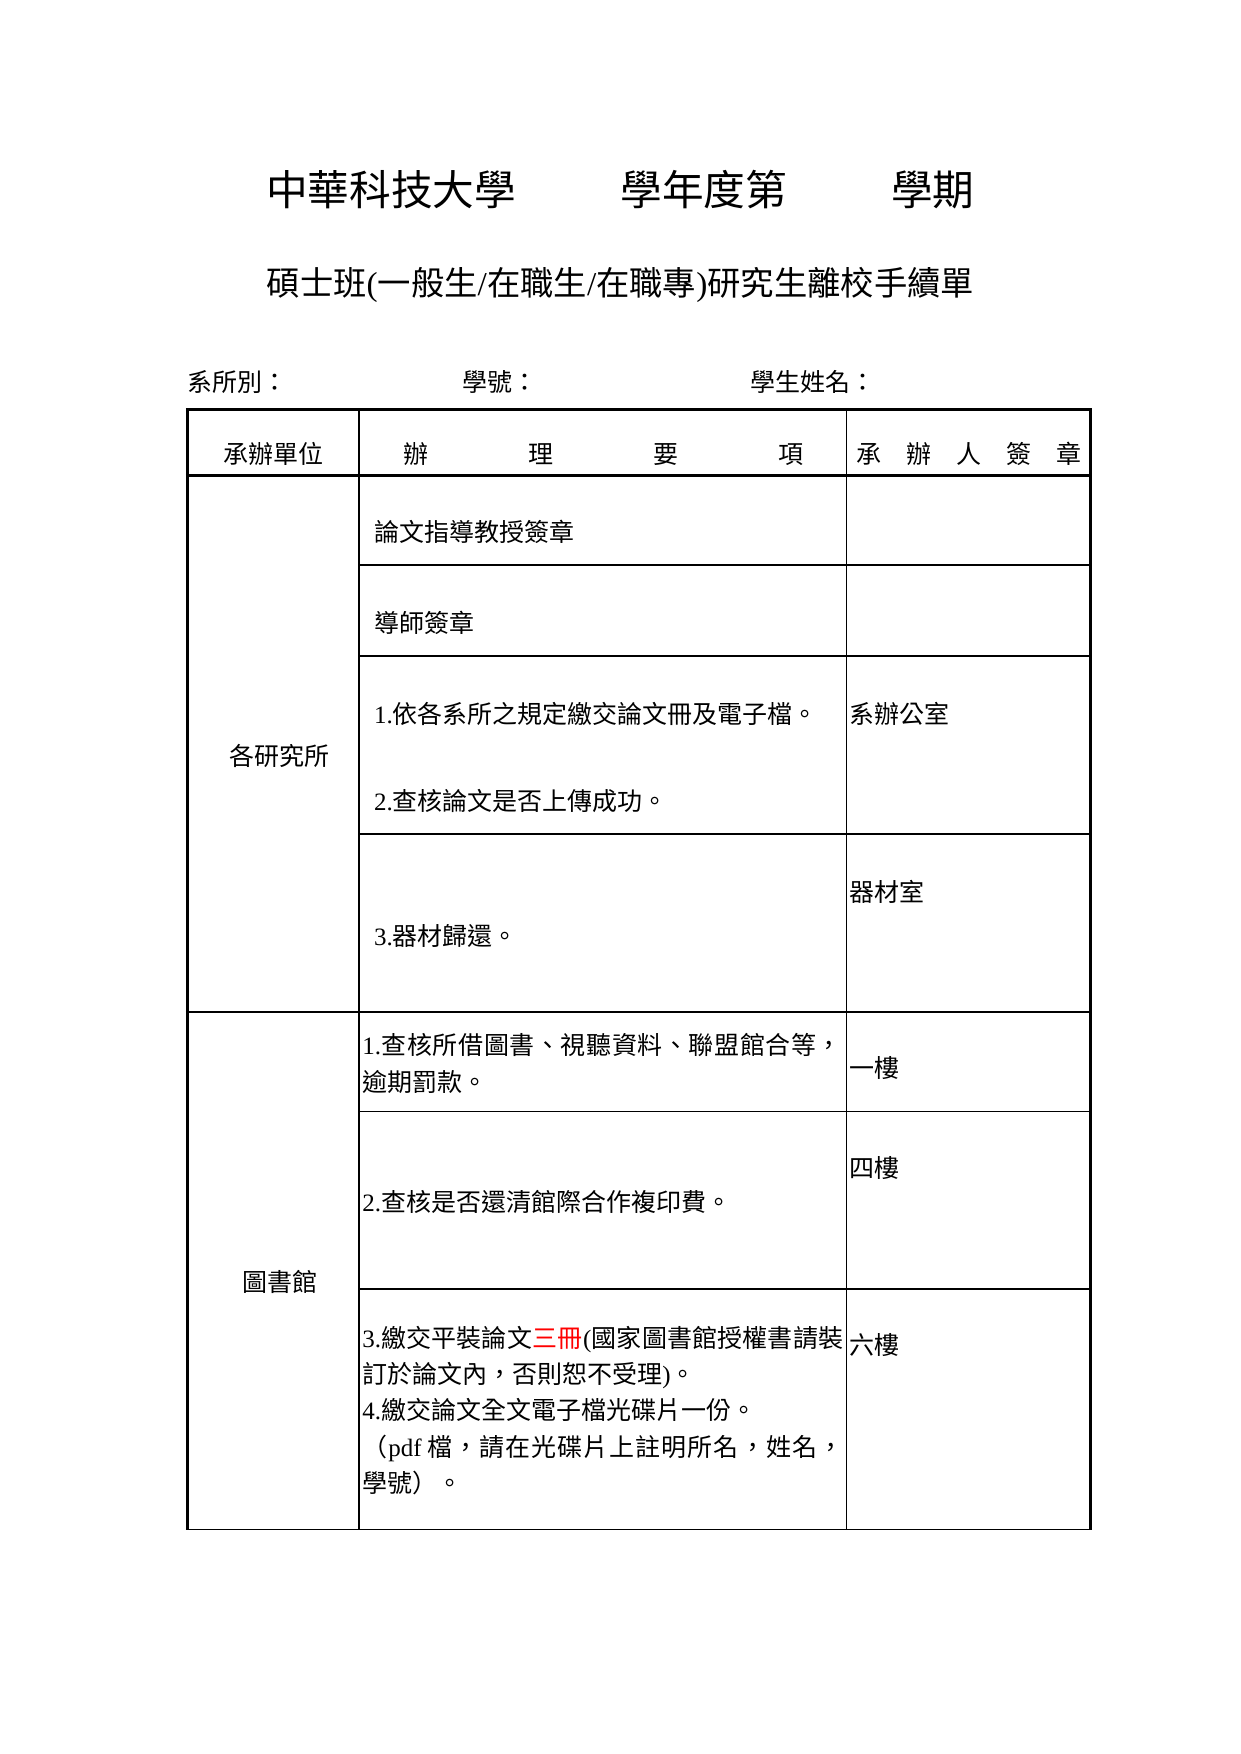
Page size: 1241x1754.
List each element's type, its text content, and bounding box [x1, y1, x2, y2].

table_cell 1.依各系所之規定繳交論文冊及電子檔。 2.查核論文是否上傳成功。 [360, 657, 846, 833]
table_cell 2.查核是否還清館際合作複印費。 [360, 1112, 846, 1288]
table_cell 3.器材歸還。 [360, 835, 846, 1011]
table_cell 各研究所 [189, 477, 358, 1011]
table_cell 一樓 [847, 1013, 1089, 1111]
table_cell 導師簽章 [360, 566, 846, 655]
table_cell 六樓 [847, 1290, 1089, 1528]
table_header 辦 理 要 項 [360, 411, 846, 474]
table_cell 論文指導教授簽章 [360, 477, 846, 564]
text 碩士班(一般生/在職生/在職專)研究生離校手續單 [187, 239, 1053, 302]
text 中華科技大學 學年度第 學期 [187, 146, 1053, 208]
table_cell 3.繳交平裝論文三冊(國家圖書館授權書請裝訂於論文內，否則恕不受理)。 4.繳交論文全文電子檔光碟片一份。 （pdf檔，請在光碟片上註明所名，姓名，學號）。 [360, 1290, 846, 1528]
table_header 承辦單位 [189, 411, 358, 474]
table_cell 系辦公室 [847, 657, 1089, 833]
table_cell 四樓 [847, 1112, 1089, 1288]
table_cell 1.查核所借圖書、視聽資料、聯盟館合等，逾期罰款。 [360, 1013, 846, 1111]
table_cell [847, 477, 1089, 564]
table_cell 器材室 [847, 835, 1089, 1011]
text 系所別： 學號： 學生姓名： [187, 339, 1053, 402]
table_cell 圖書館 [189, 1013, 358, 1528]
table_cell [847, 566, 1089, 655]
table_header 承 辦 人 簽 章 [847, 411, 1089, 474]
